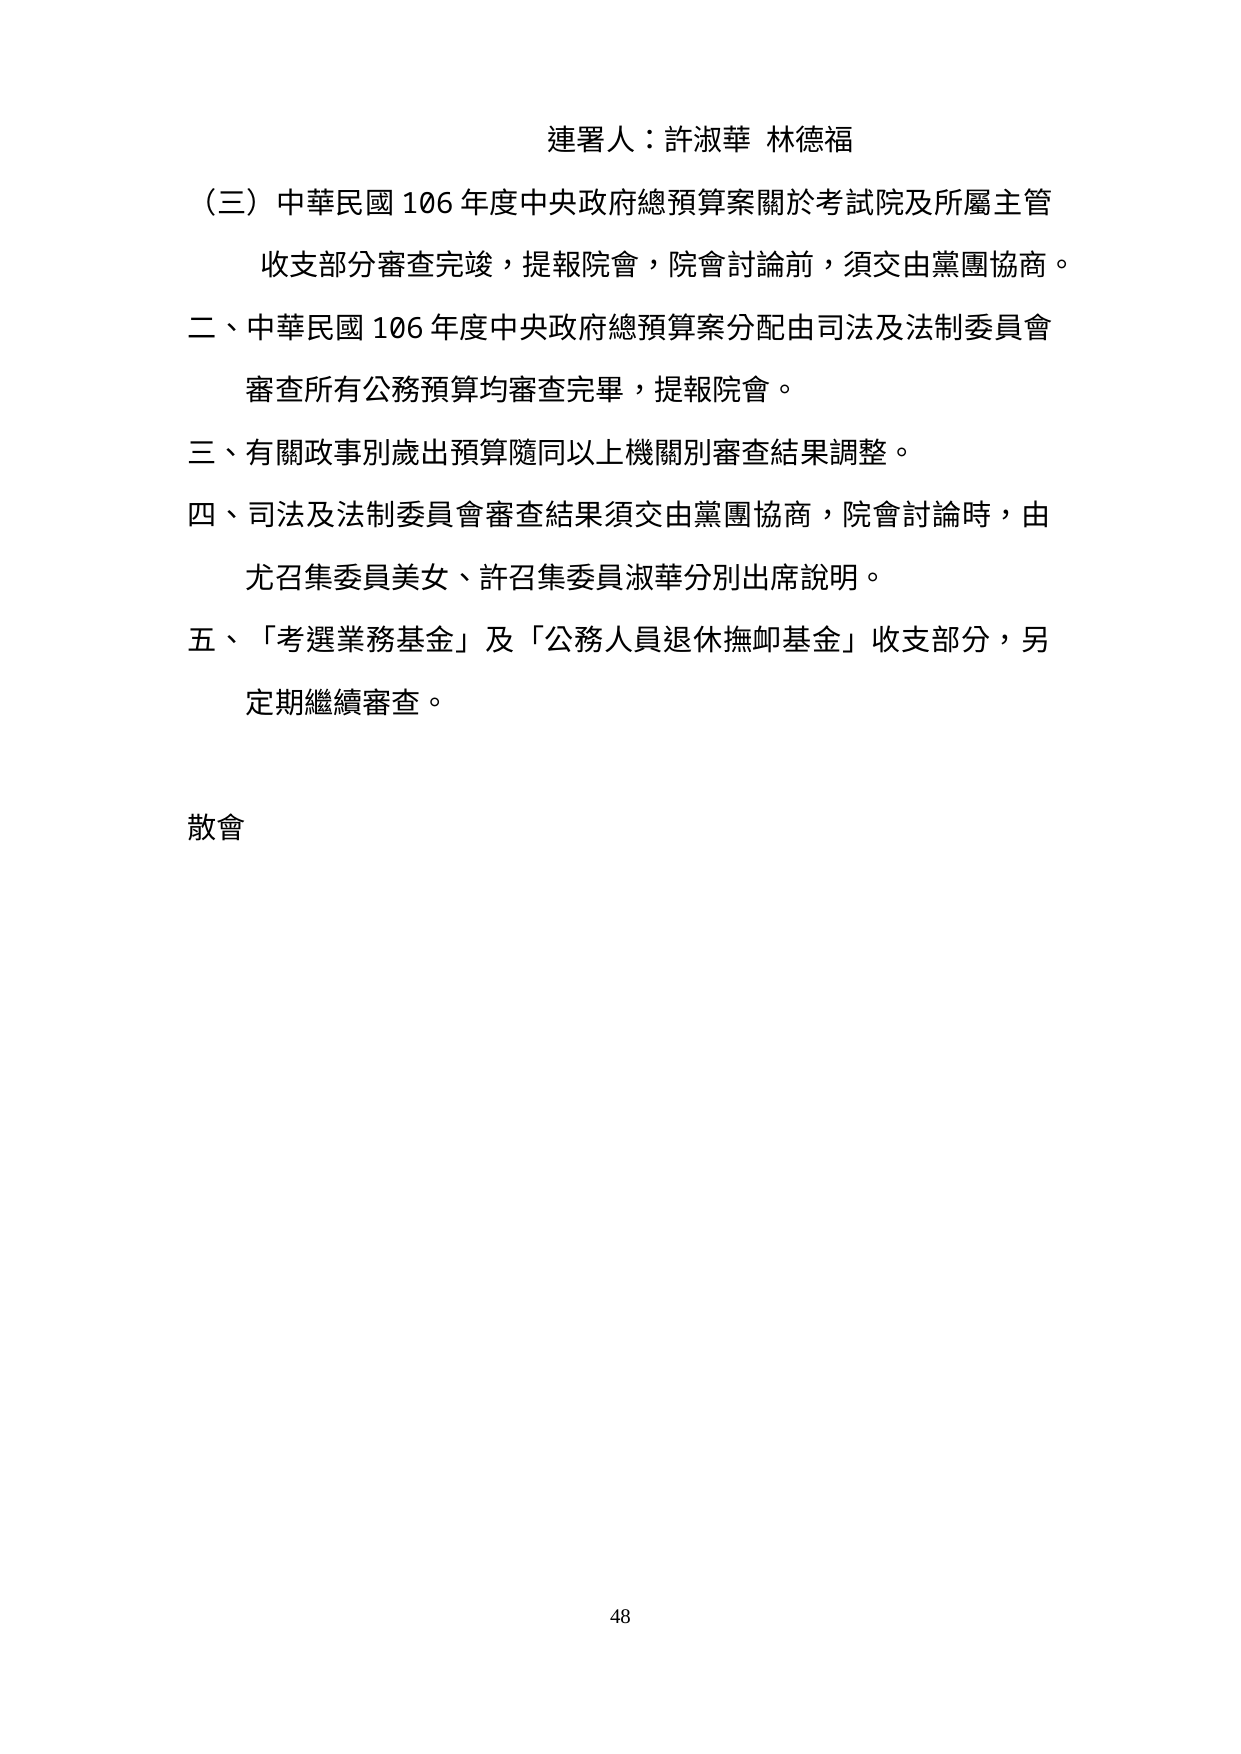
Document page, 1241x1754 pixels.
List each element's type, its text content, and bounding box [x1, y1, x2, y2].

text （三）中華民國106年度中央政府總預算案關於考試院及所屬主管收支部分審查完竣，提報院會，院會討論前，須交由黨團協商。 [187, 159, 1053, 284]
text 四、司法及法制委員會審查結果須交由黨團協商，院會討論時，由尤召集委員美女、許召集委員淑華分別出席說明。 [187, 471, 1053, 596]
text 五、「考選業務基金」及「公務人員退休撫卹基金」收支部分，另定期繼續審查。 [187, 596, 1053, 721]
text 三、有關政事別歲出預算隨同以上機關別審查結果調整。 [187, 409, 1053, 471]
text 散會 [187, 784, 1053, 846]
text 連署人：許淑華 林德福 [547, 96, 1053, 159]
text 二、中華民國106年度中央政府總預算案分配由司法及法制委員會審查所有公務預算均審查完畢，提報院會。 [187, 284, 1053, 409]
